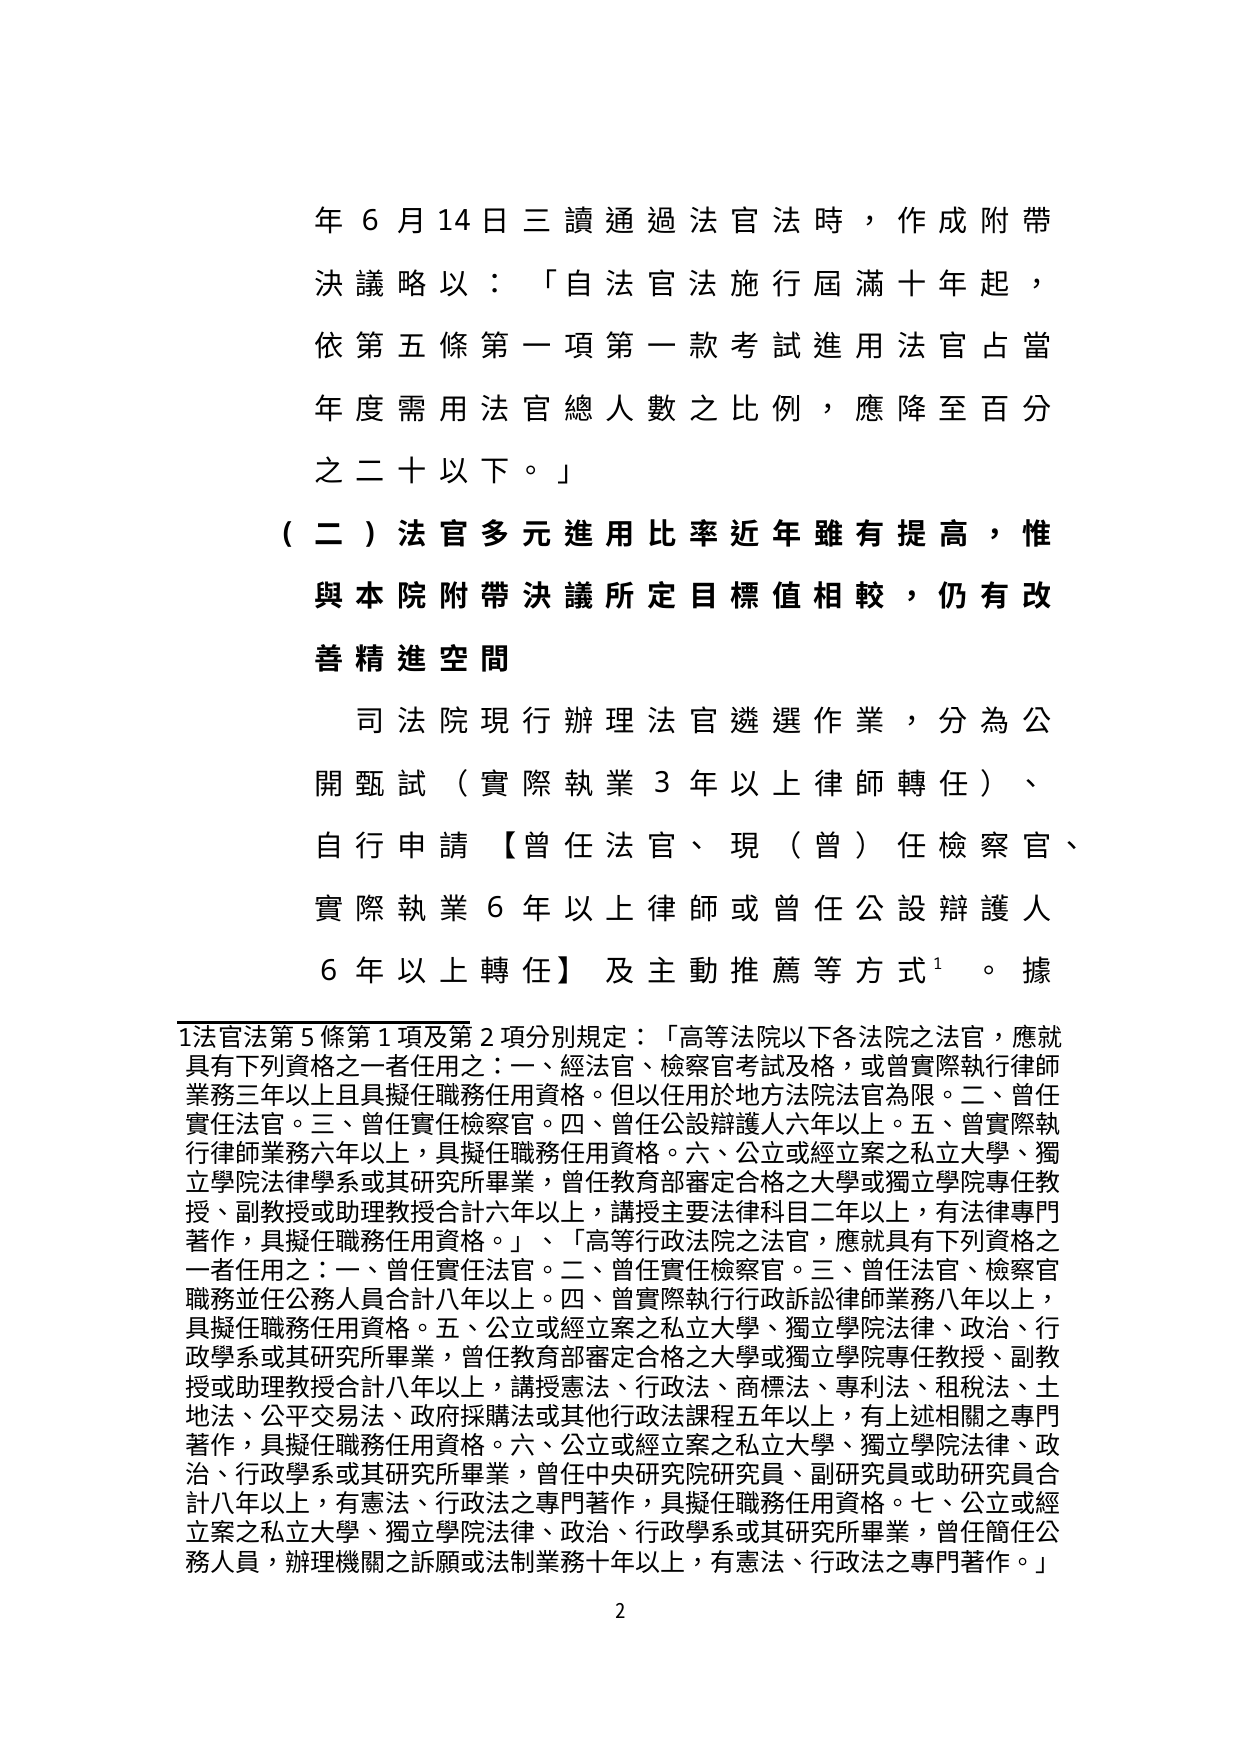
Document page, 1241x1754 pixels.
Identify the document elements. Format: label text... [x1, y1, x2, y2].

text 司法院現行辦理法官遴選作業，分為公開甄試（實際執業3年以上律師轉任）、自行申請【曾任法官、現（曾）任檢察官、實際執業6年以上律師或曾任公設辯護人6年以上轉任】及主動推薦等方式。據司法院統計，多元進用法官人數占當年度進用法官總人數比率，雖自101年度之30.17%逐漸上升至107年度之51.95%，惟109年度復又降至36.51% (詳表1)，且距本院決議自法官法施行屆滿10年(110年7月6日)時，應達80%以上之目標，仍有44.5個百分點之差距，尚待賡續積極辦理。 [271, 677, 1058, 990]
text (二)法官多元進用比率近年雖有提高，惟與本院附帶決議所定目標值相較，仍有改善精進空間 [242, 490, 1058, 677]
text 法官法第5條第1項及第2項分別規定：「高等法院以下各法院之法官，應就具有下列資格之一者任用之：一、經法官、檢察官考試及格，或曾實際執行律師業務三年以上且具擬任職務任用資格。但以任用於地方法院法官為限。二、曾任實任法官。三、曾任實任檢察官。四、曾任公設辯護人六年以上。五、曾實際執行律師業務六年以上，具擬任職務任用資格。六、公立或經立案之私立大學、獨立學院法律學系或其研究所畢業，曾任教育部審定合格之大學或獨立學院專任教授、副教授或助理教授合計六年以上，講授主要法律科目二年以上，有法律專門著作，具擬任職務任用資格。」、「高等行政法院之法官，應就具有下列資格之一者任用之：一、曾任實任法官。二、曾任實任檢察官。三、曾任法官、檢察官職務並任公務人員合計八年以上。四、曾實際執行行政訴訟律師業務八年以上，具擬任職務任用資格。五、公立或經立案之私立大學、獨立學院法律、政治、行政學系或其研究所畢業，曾任教育部審定合格之大學或獨立學院專任教授、副教授或助理教授合計八年以上，講授憲法、行政法、商標法、專利法、租稅法、土地法、公平交易法、政府採購法或其他行政法課程五年以上，有上述相關之專門著作，具擬任職務任用資格。六、公立或經立案之私立大學、獨立學院法律、政治、行政學系或其研究所畢業，曾任中央研究院研究員、副研究員或助研究員合計八年以上，有憲法、行政法之專門著作，具擬任職務任用資格。七、公立或經立案之私立大學、獨立學院法律、政治、行政學系或其研究所畢業，曾任簡任公務人員，辦理機關之訴願或法制業務十年以上，有憲法、行政法之專門著作。」 [177, 1023, 1063, 1577]
text 年6月14日三讀通過法官法時，作成附帶決議略以：「自法官法施行屆滿十年起，依第五條第一項第一款考試進用法官占當年度需用法官總人數之比例，應降至百分之二十以下。」 [271, 177, 1058, 490]
